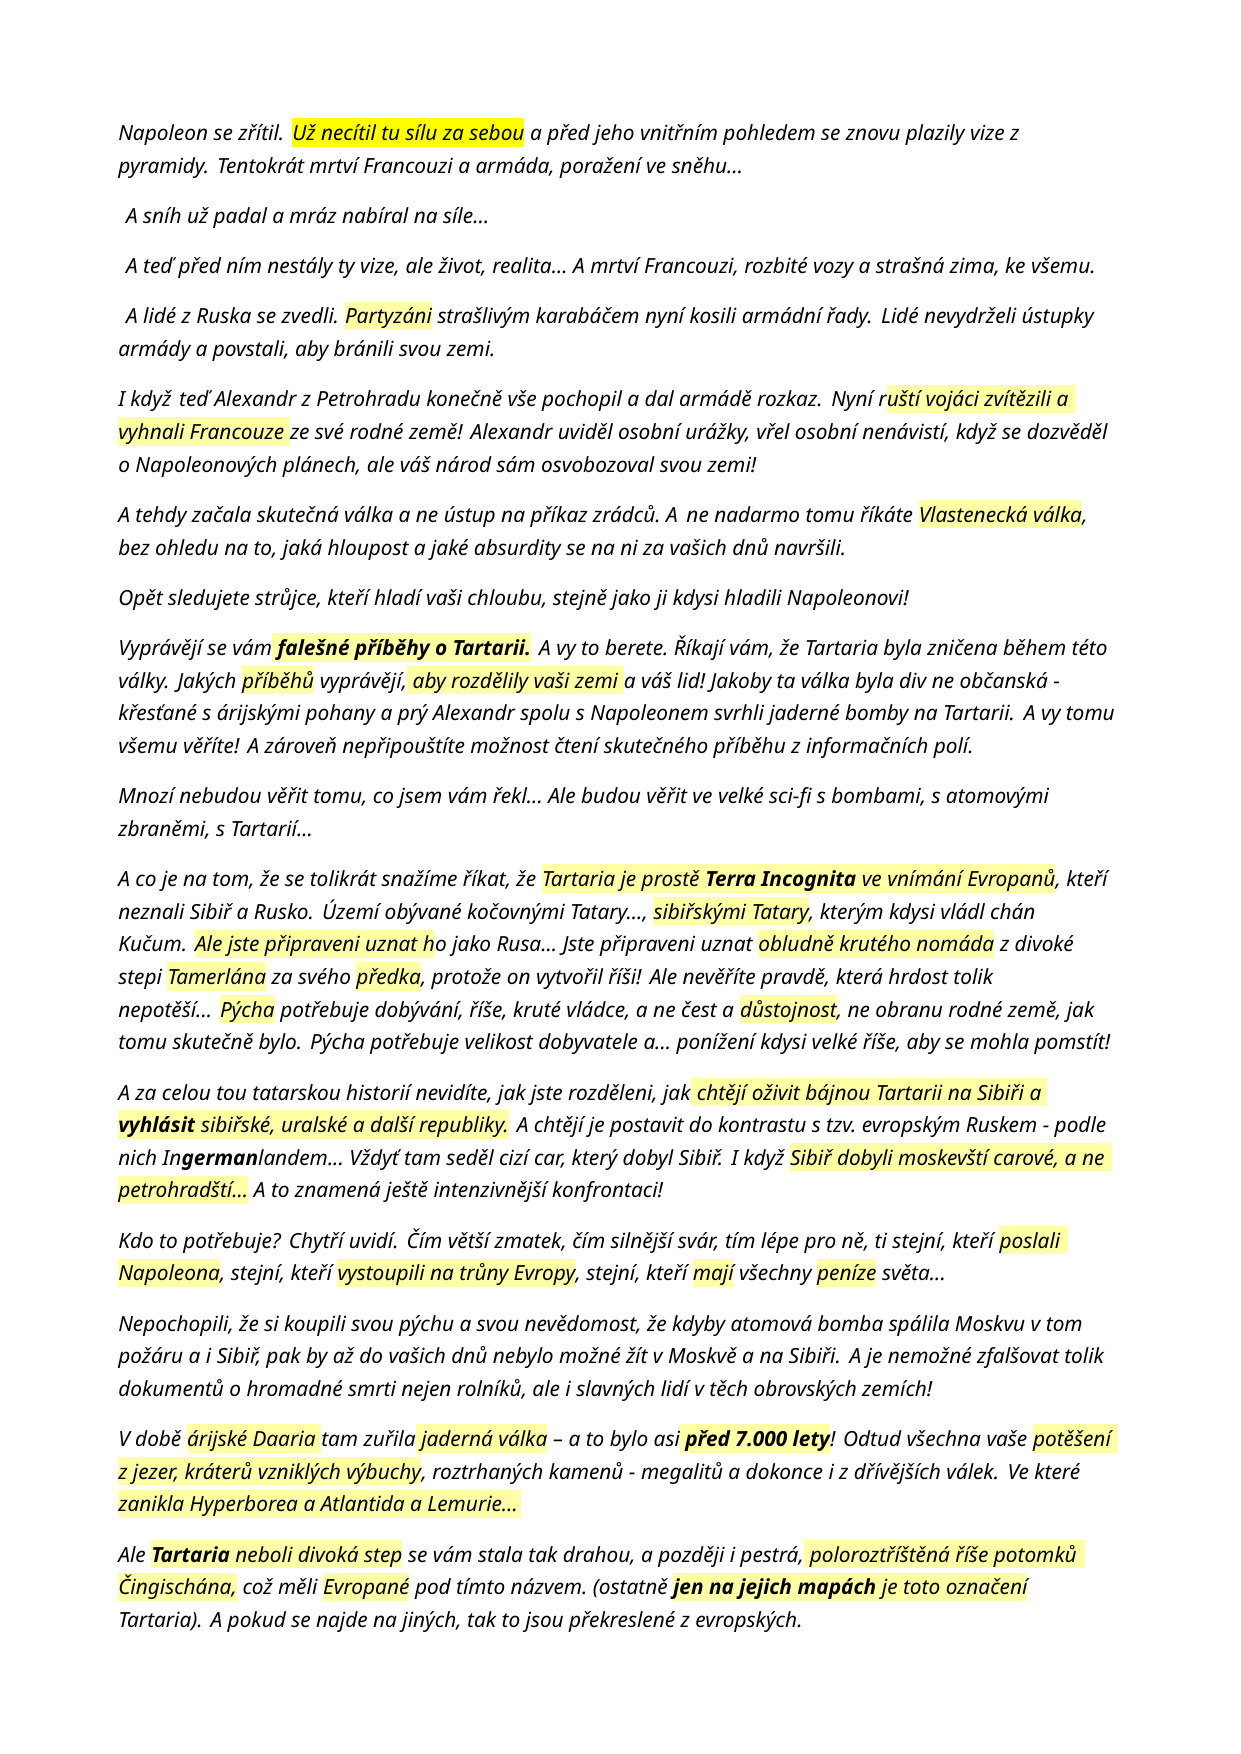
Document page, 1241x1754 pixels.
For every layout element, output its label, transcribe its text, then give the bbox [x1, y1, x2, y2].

text A co je na tom, že se tolikrát snažíme říkat, že Tartaria je prostě Terra Incognita ve vnímání Evropanů, kteří neznali Sibiř a Rusko. Území obývané kočovnými Tatary..., sibiřskými Tatary, kterým kdysi vládl chán Kučum. Ale jste připraveni uznat ho jako Rusa... Jste připraveni uznat obludně krutého nomáda z divoké stepi Tamerlána za svého předka, protože on vytvořil říši! Ale nevěříte pravdě, která hrdost tolik nepotěší... Pýcha potřebuje dobývání, říše, kruté vládce, a ne čest a důstojnost, ne obranu rodné země, jak tomu skutečně bylo. Pýcha potřebuje velikost dobyvatele a... ponížení kdysi velké říše, aby se mohla pomstít! [118, 864, 1122, 1056]
text Mnozí nebudou věřit tomu, co jsem vám řekl... Ale budou věřit ve velké sci-fi s bombami, s atomovými zbraněmi, s Tartarií... [118, 781, 1122, 842]
text A lidé z Ruska se zvedli. Partyzáni strašlivým karabáčem nyní kosili armádní řady. Lidé nevydrželi ústupky armády a povstali, aby bránili svou zemi. [118, 302, 1122, 363]
text Kdo to potřebuje? Chytří uvidí. Čím větší zmatek, čím silnější svár, tím lépe pro ně, ti stejní, kteří poslali Napoleona, stejní, kteří vystoupili na trůny Evropy, stejní, kteří mají všechny peníze světa... [118, 1226, 1122, 1287]
text Napoleon se zřítil. Už necítil tu sílu za sebou a před jeho vnitřním pohledem se znovu plazily vize z pyramidy. Tentokrát mrtví Francouzi a armáda, poražení ve sněhu… [118, 118, 1122, 179]
text Nepochopili, že si koupili svou pýchu a svou nevědomost, že kdyby atomová bomba spálila Moskvu v tom požáru a i Sibiř, pak by až do vašich dnů nebylo možné žít v Moskvě a na Sibiři. A je nemožné zfalšovat tolik dokumentů o hromadné smrti nejen rolníků, ale i slavných lidí v těch obrovských zemích! [118, 1309, 1122, 1402]
text Ale Tartaria neboli divoká step se vám stala tak drahou, a později i pestrá, poloroztříštěná říše potomků Čingischána, což měli Evropané pod tímto názvem. (ostatně jen na jejich mapách je toto označení Tartaria). A pokud se najde na jiných, tak to jsou překreslené z evropských. [118, 1540, 1122, 1633]
text V době árijské Daaria tam zuřila jaderná válka – a to bylo asi před 7.000 lety! Odtud všechna vaše potěšení z jezer, kráterů vzniklých výbuchy, roztrhaných kamenů - megalitů a dokonce i z dřívějších válek. Ve které zanikla Hyperborea a Atlantida a Lemurie… [118, 1424, 1122, 1518]
text I když teď Alexandr z Petrohradu konečně vše pochopil a dal armádě rozkaz. Nyní ruští vojáci zvítězili a vyhnali Francouze ze své rodné země! Alexandr uviděl osobní urážky, vřel osobní nenávistí, když se dozvěděl o Napoleonových plánech, ale váš národ sám osvobozoval svou zemi! [118, 384, 1122, 478]
text A tehdy začala skutečná válka a ne ústup na příkaz zrádců. A ne nadarmo tomu říkáte Vlastenecká válka, bez ohledu na to, jaká hloupost a jaké absurdity se na ni za vašich dnů navršili. [118, 500, 1122, 561]
text Vyprávějí se vám falešné příběhy o Tartarii. A vy to berete. Říkají vám, že Tartaria byla zničena během této války. Jakých příběhů vyprávějí, aby rozdělily vaši zemi a váš lid! Jakoby ta válka byla div ne občanská - křesťané s árijskými pohany a prý Alexandr spolu s Napoleonem svrhli jaderné bomby na Tartarii. A vy tomu všemu věříte! A zároveň nepřipouštíte možnost čtení skutečného příběhu z informačních polí. [118, 633, 1122, 759]
text A sníh už padal a mráz nabíral na síle… [118, 201, 1122, 229]
text Opět sledujete strůjce, kteří hladí vaši chloubu, stejně jako ji kdysi hladili Napoleonovi! [118, 583, 1122, 611]
text A teď před ním nestály ty vize, ale život, realita... A mrtví Francouzi, rozbité vozy a strašná zima, ke všemu. [118, 251, 1122, 280]
text A za celou tou tatarskou historií nevidíte, jak jste rozděleni, jak chtějí oživit bájnou Tartarii na Sibiři a vyhlásit sibiřské, uralské a další republiky. A chtějí je postavit do kontrastu s tzv. evropským Ruskem - podle nich Ingermanlandem... Vždyť tam seděl cizí car, který dobyl Sibiř. I když Sibiř dobyli moskevští carové, a ne petrohradští... A to znamená ještě intenzivnější konfrontaci! [118, 1078, 1122, 1204]
